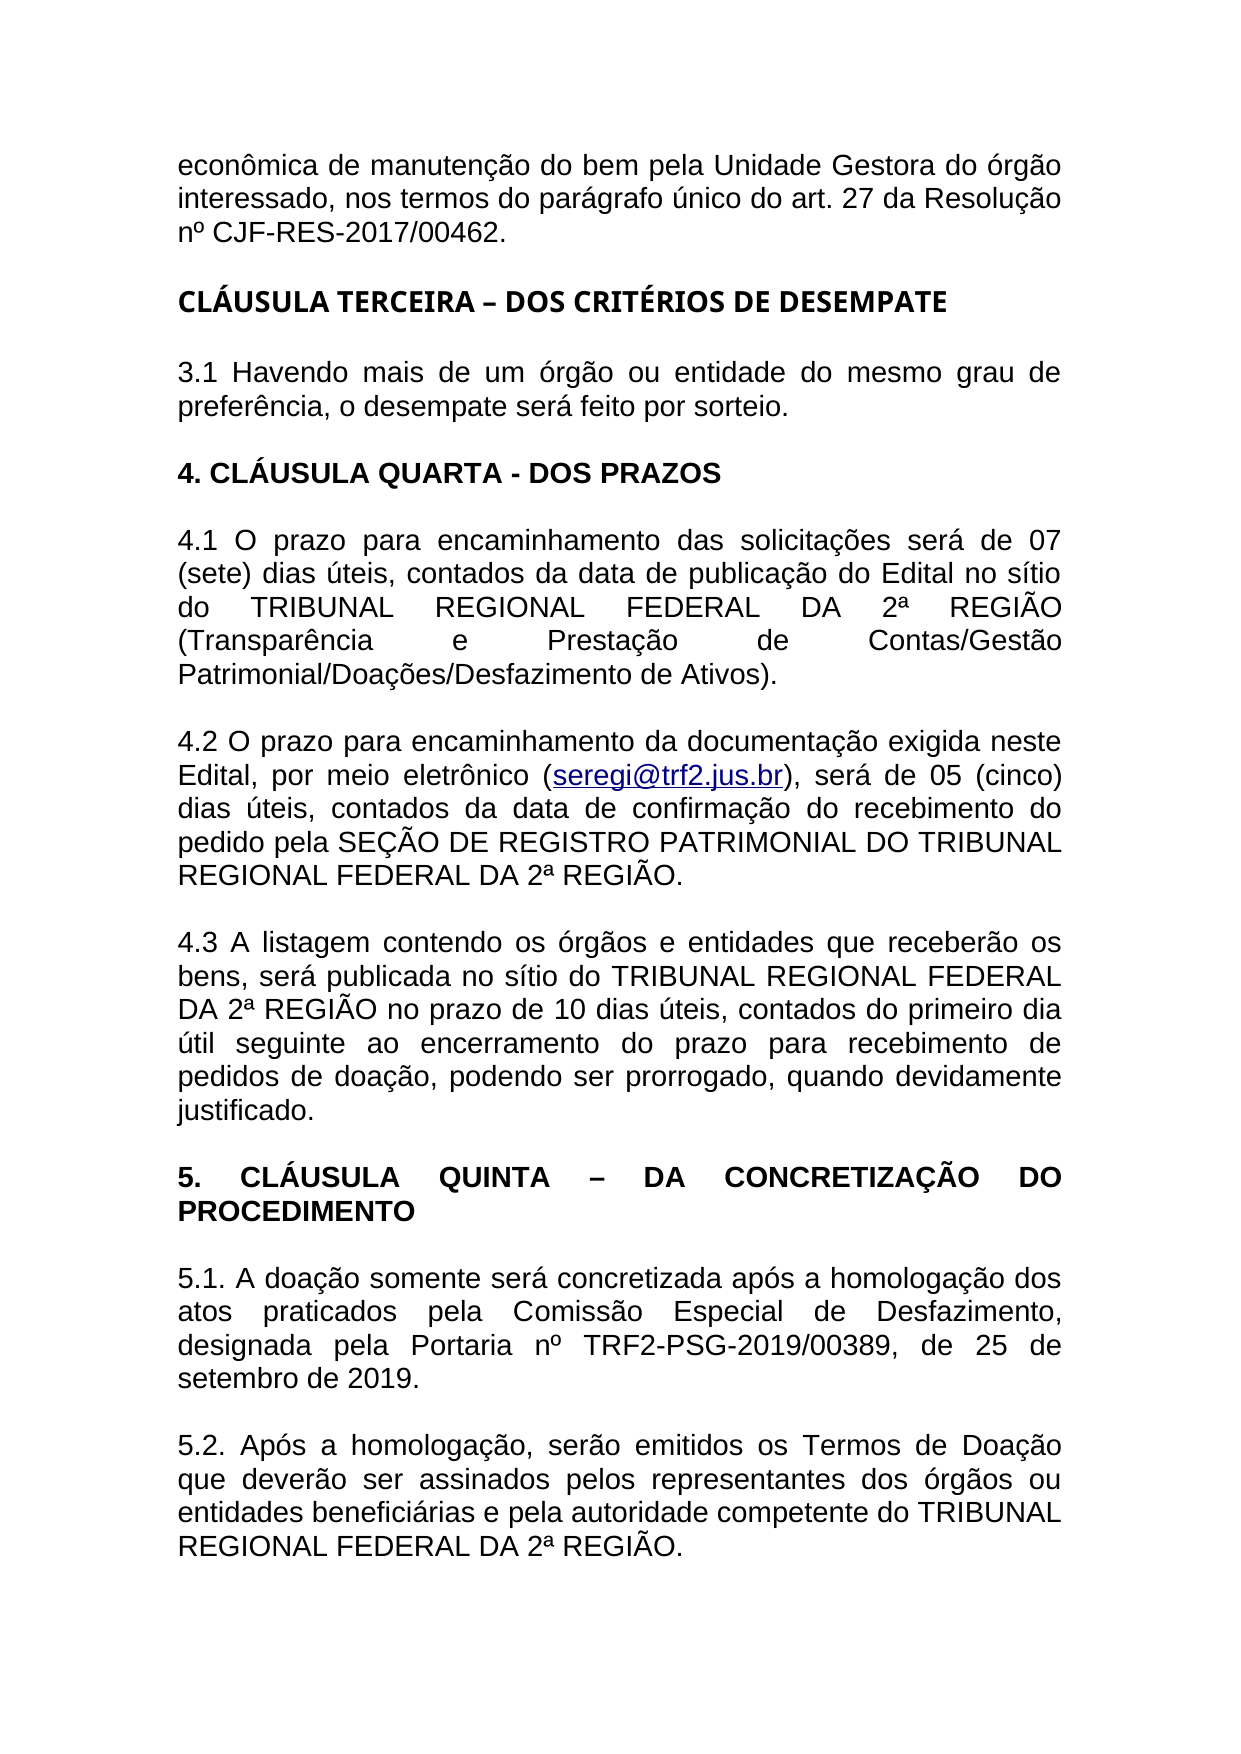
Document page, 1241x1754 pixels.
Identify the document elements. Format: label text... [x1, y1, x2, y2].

text 4. CLÁUSULA QUARTA - DOS PRAZOS [177, 456, 1063, 489]
text econômica de manutenção do bem pela Unidade Gestora do órgão interessado, nos termos do parágrafo único do art. 27 da Resolução nº CJF-RES-2017/00462. [177, 148, 1063, 248]
text 4.2 O prazo para encaminhamento da documentação exigida neste Edital, por meio eletrônico (seregi@trf2.jus.br), será de 05 (cinco) dias úteis, contados da data de confirmação do recebimento do pedido pela SEÇÃO DE REGISTRO PATRIMONIAL DO TRIBUNAL REGIONAL FEDERAL DA 2ª REGIÃO. [177, 724, 1063, 892]
text 4.1 O prazo para encaminhamento das solicitações será de 07 (sete) dias úteis, contados da data de publicação do Edital no sítio do TRIBUNAL REGIONAL FEDERAL DA 2ª REGIÃO (Transparência e Prestação de Contas/Gestão Patrimonial/Doações/Desfazimento de Ativos). [177, 523, 1063, 690]
text 4.3 A listagem contendo os órgãos e entidades que receberão os bens, será publicada no sítio do TRIBUNAL REGIONAL FEDERAL DA 2ª REGIÃO no prazo de 10 dias úteis, contados do primeiro dia útil seguinte ao encerramento do prazo para recebimento de pedidos de doação, podendo ser prorrogado, quando devidamente justificado. [177, 925, 1063, 1126]
text CLÁUSULA TERCEIRA – DOS CRITÉRIOS DE DESEMPATE [177, 282, 1063, 321]
text 5.1. A doação somente será concretizada após a homologação dos atos praticados pela Comissão Especial de Desfazimento, designada pela Portaria nº TRF2-PSG-2019/00389, de 25 de setembro de 2019. [177, 1261, 1063, 1395]
text 5. CLÁUSULA QUINTA – DA CONCRETIZAÇÃO DO PROCEDIMENTO [177, 1160, 1063, 1227]
text 5.2. Após a homologação, serão emitidos os Termos de Doação que deverão ser assinados pelos representantes dos órgãos ou entidades beneficiárias e pela autoridade competente do TRIBUNAL REGIONAL FEDERAL DA 2ª REGIÃO. [177, 1428, 1063, 1562]
text 3.1 Havendo mais de um órgão ou entidade do mesmo grau de preferência, o desempate será feito por sorteio. [177, 355, 1063, 422]
